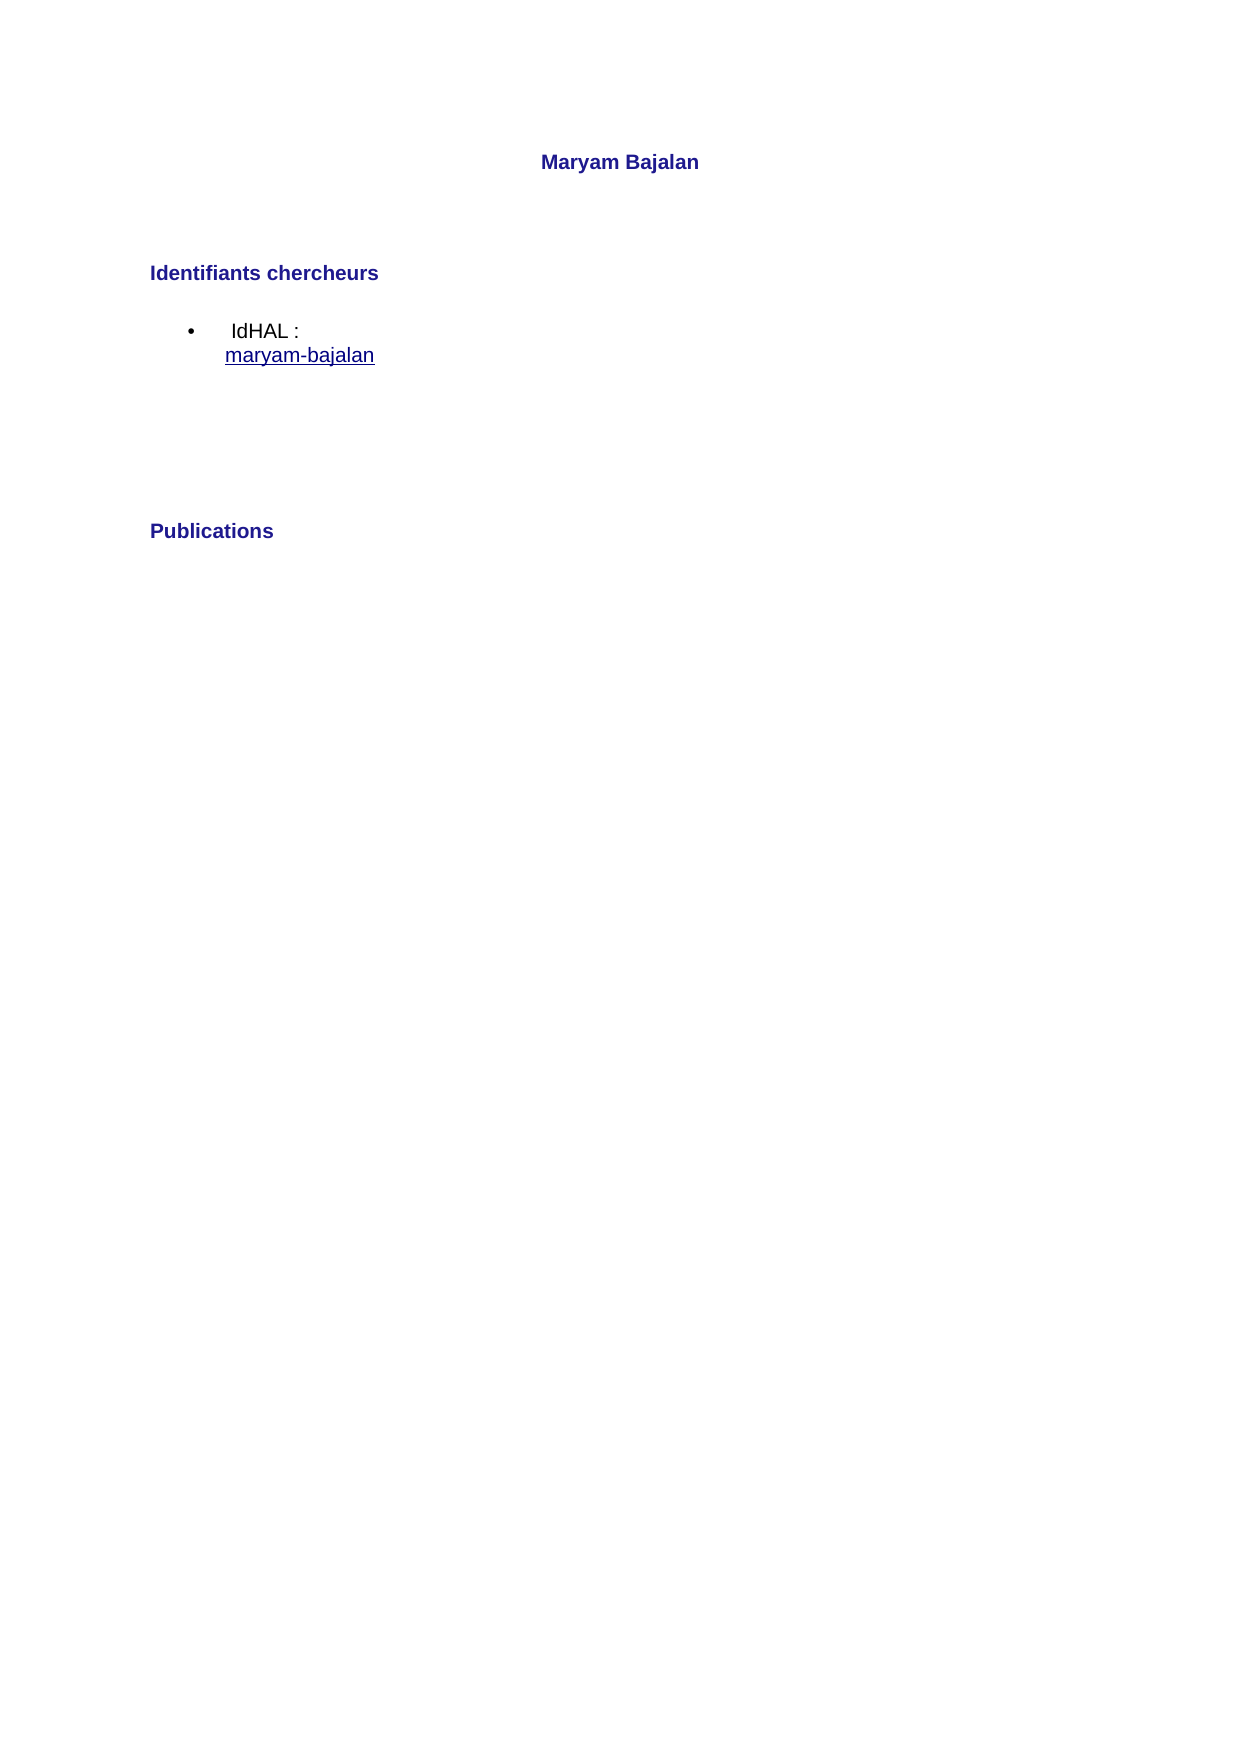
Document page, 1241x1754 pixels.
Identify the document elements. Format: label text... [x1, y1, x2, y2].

subtitle Maryam Bajalan [150, 150, 1090, 174]
subtitle Identifiants chercheurs [150, 260, 1090, 284]
list maryam-bajalan [187, 343, 1090, 367]
list IdHAL : [187, 319, 1090, 343]
subtitle Publications [150, 519, 1090, 543]
